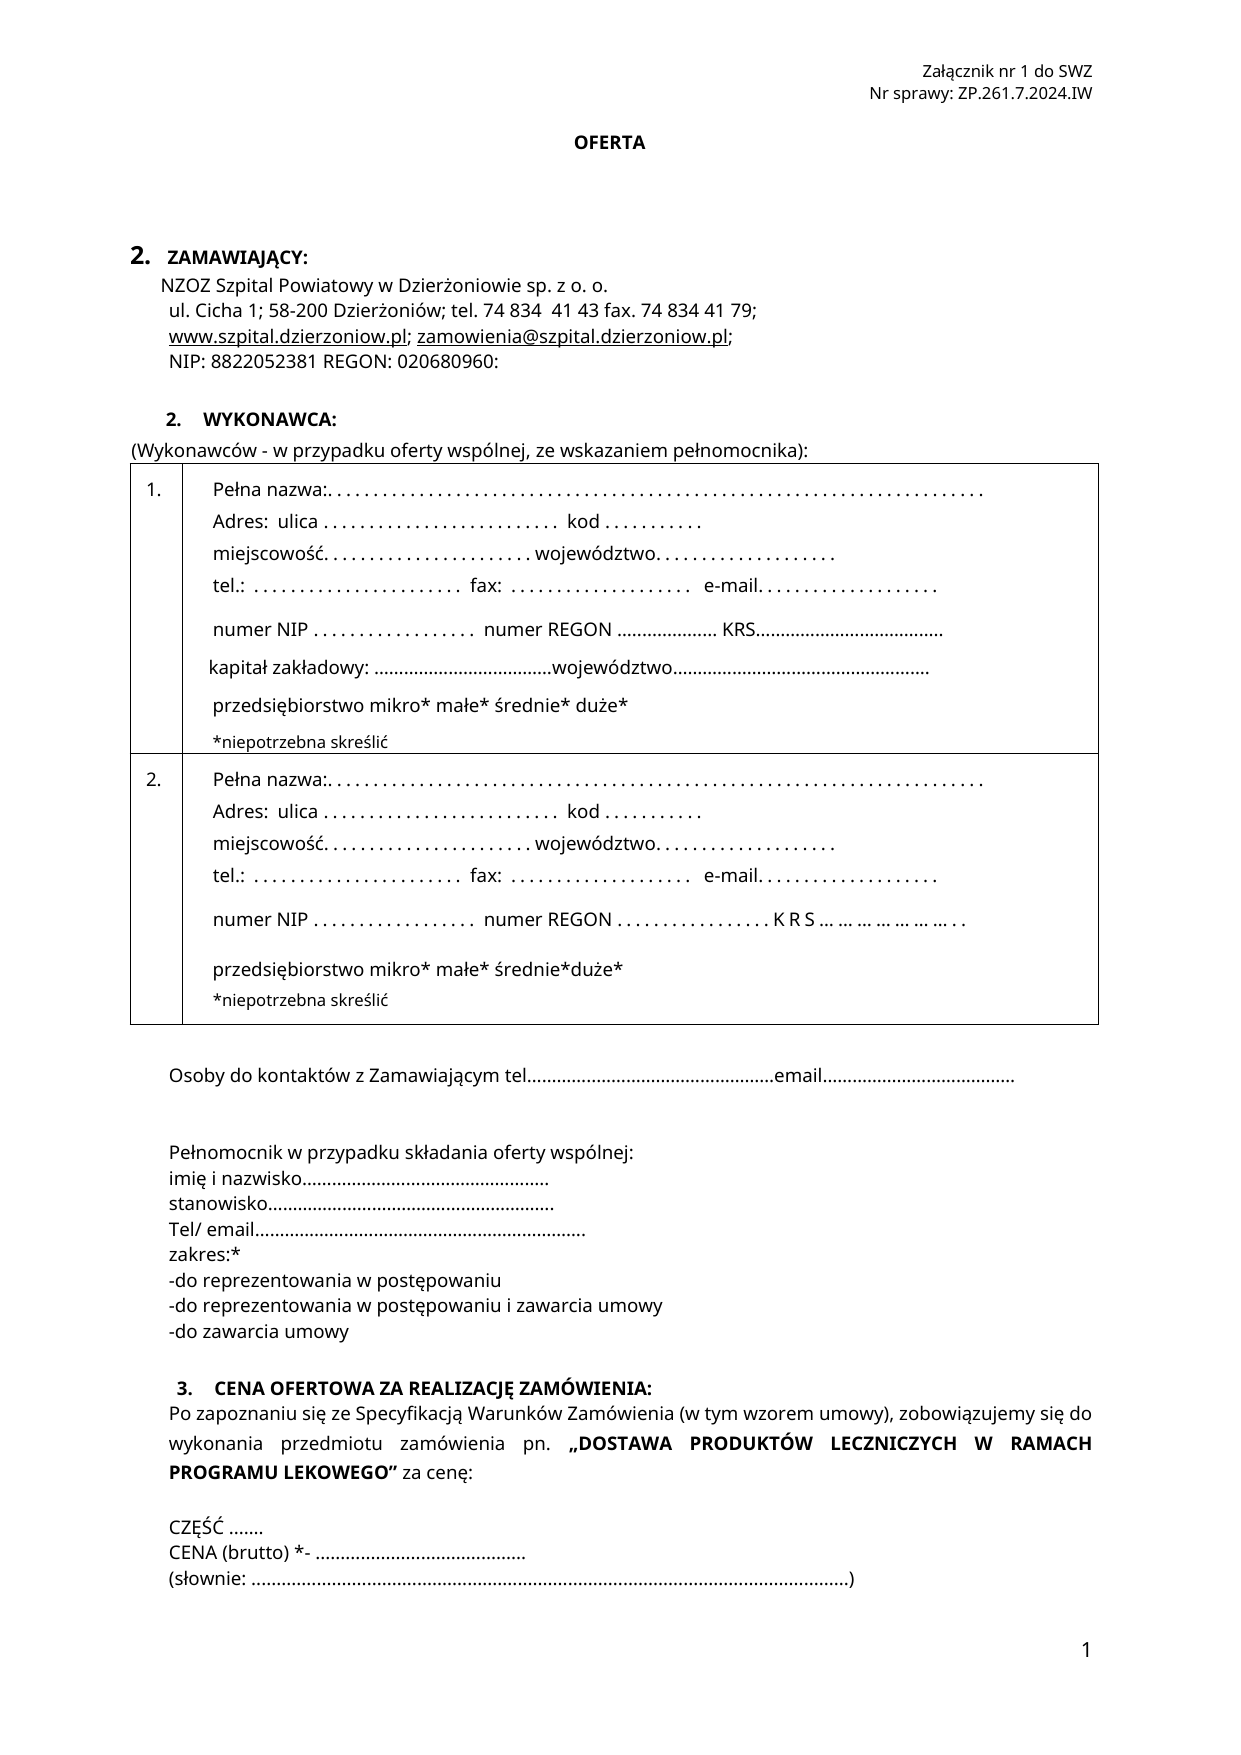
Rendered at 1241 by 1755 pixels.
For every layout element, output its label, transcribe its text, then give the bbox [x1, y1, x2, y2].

table_cell Pełna nazwa:........................................................................ Adres: ulica .......................... kod ........... miejscowość.......................województwo.................... tel.: ....................... fax: .................... e-mail.................... numer NIP .................. numer REGON .................KRS………………….. przedsiębiorstwo mikro* małe* średnie*duże* *niepotrzebna skreślić [183, 754, 1098, 1024]
list CENA OFERTOWA ZA REALIZACJĘ ZAMÓWIENIA: [177, 1375, 1093, 1401]
text CENA (brutto) *- .......................................... [169, 1539, 1093, 1565]
text -do reprezentowania w postępowaniu [131, 1267, 1093, 1292]
text www.szpital.dzierzoniow.pl; zamowienia@szpital.dzierzoniow.pl; [169, 323, 1093, 348]
text Pełnomocnik w przypadku składania oferty wspólnej: [131, 1139, 1093, 1165]
text ul. Cicha 1; 58-200 Dzierżoniów; tel. 74 834 41 43 fax. 74 834 41 79; [169, 297, 1093, 323]
text NIP: 8822052381 REGON: 020680960: [169, 348, 1093, 374]
text CZĘŚĆ ...…. [169, 1514, 1093, 1539]
text Po zapoznaniu się ze Specyfikacją Warunków Zamówienia (w tym wzorem umowy), zobowiązujemy się do wykonania przedmiotu zamówienia pn. „DOSTAWA PRODUKTÓW LECZNICZYCH W RAMACH PROGRAMU LEKOWEGO” za cenę: [168, 1401, 1093, 1485]
text imię i nazwisko………………………………………….. [131, 1165, 1093, 1190]
text -do reprezentowania w postępowaniu i zawarcia umowy [131, 1292, 1093, 1318]
text NZOZ Szpital Powiatowy w Dzierżoniowie sp. z o. o. [131, 272, 1093, 297]
text stanowisko…………………………………………………. [131, 1190, 1093, 1216]
table_cell 2. [131, 754, 182, 1024]
text (Wykonawców - w przypadku oferty wspólnej, ze wskazaniem pełnomocnika): [131, 438, 1093, 463]
table_header Pełna nazwa:........................................................................ Adres: ulica .......................... kod ........... miejscowość.......................województwo.................... tel.: ....................... fax: .................... e-mail.................... numer NIP .................. numer REGON …................. KRS……………………………….. kapitał zakładowy: ………………………………województwo……………………………………………. przedsiębiorstwo mikro* małe* średnie* duże* *niepotrzebna skreślić [183, 464, 1098, 753]
text zakres:* [131, 1241, 1093, 1267]
subtitle ZAMAWIAJĄCY: [130, 238, 1093, 272]
table_header 1. [131, 464, 182, 753]
text -do zawarcia umowy [131, 1318, 1093, 1343]
text Osoby do kontaktów z Zamawiającym tel…………..………………………………email………………………………… [131, 1063, 1093, 1088]
list WYKONAWCA: [166, 406, 1093, 431]
text Tel/ email…………………………………………………………. [131, 1216, 1093, 1241]
subtitle OFERTA [131, 129, 1093, 155]
text (słownie: .......................................................................................................................) [169, 1565, 1093, 1591]
